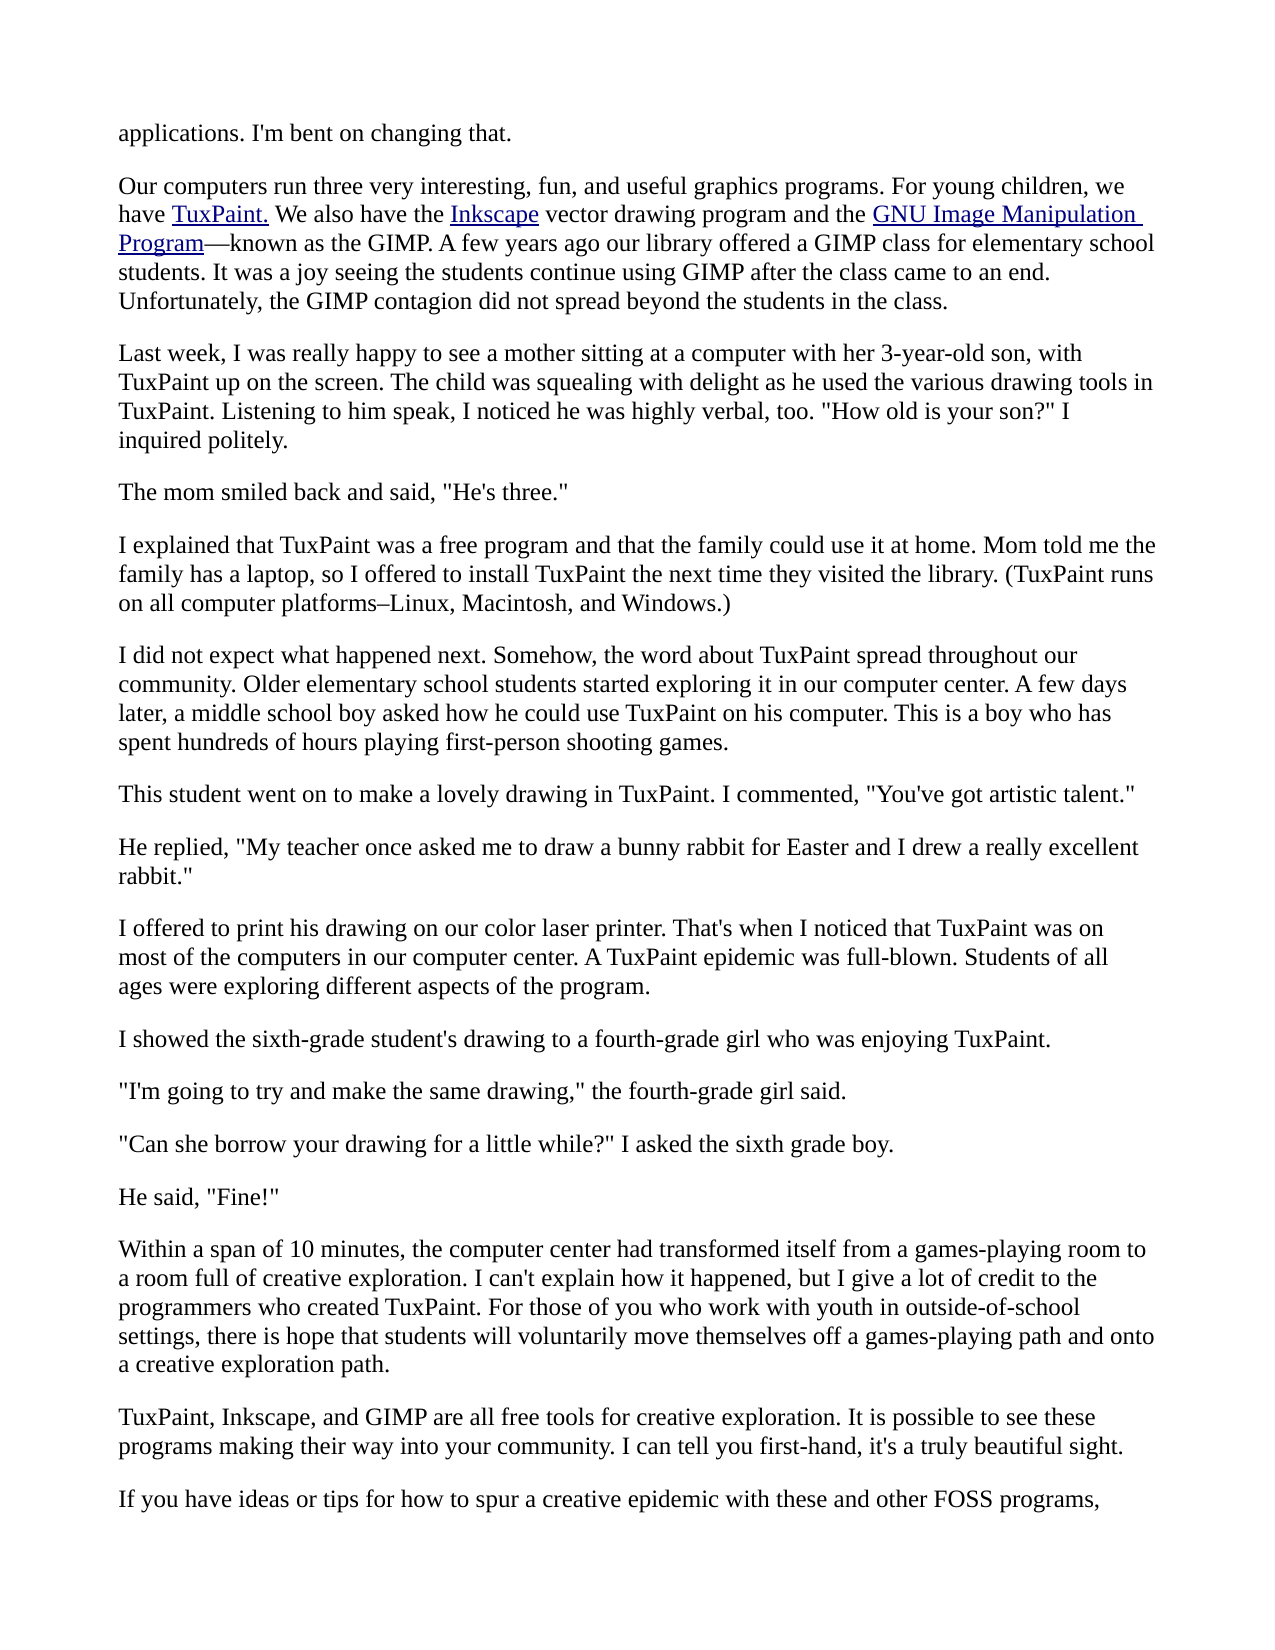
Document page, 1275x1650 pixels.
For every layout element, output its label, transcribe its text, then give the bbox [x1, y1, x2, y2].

text This student went on to make a lovely drawing in TuxPaint. I commented, "You've got artistic talent." [118, 779, 1157, 808]
text He replied, "My teacher once asked me to draw a bunny rabbit for Easter and I drew a really excellent rabbit." [118, 832, 1157, 889]
text I offered to print his drawing on our color laser printer. That's when I noticed that TuxPaint was on most of the computers in our computer center. A TuxPaint epidemic was full-blown. Students of all ages were exploring different aspects of the program. [118, 913, 1157, 1000]
text I showed the sixth-grade student's drawing to a fourth-grade girl who was enjoying TuxPaint. [118, 1024, 1157, 1052]
text Last week, I was really happy to see a mother sitting at a computer with her 3-year-old son, with TuxPaint up on the screen. The child was squealing with delight as he used the various drawing tools in TuxPaint. Listening to him speak, I noticed he was highly verbal, too. "How old is your son?" I inquired politely. [118, 338, 1157, 453]
text "I'm going to try and make the same drawing," the fourth-grade girl said. [118, 1076, 1157, 1105]
text TuxPaint, Inkscape, and GIMP are all free tools for creative exploration. It is possible to see these programs making their way into your community. I can tell you first-hand, it's a truly beautiful sight. [118, 1402, 1157, 1460]
text Within a span of 10 minutes, the computer center had transformed itself from a games-playing room to a room full of creative exploration. I can't explain how it happened, but I give a lot of credit to the programmers who created TuxPaint. For those of you who work with youth in outside-of-school settings, there is hope that students will voluntarily move themselves off a games-playing path and onto a creative exploration path. [118, 1234, 1157, 1378]
text applications. I'm bent on changing that. [118, 118, 1157, 147]
text I explained that TuxPaint was a free program and that the family could use it at home. Mom told me the family has a laptop, so I offered to install TuxPaint the next time they visited the library. (TuxPaint runs on all computer platforms–Linux, Macintosh, and Windows.) [118, 530, 1157, 616]
text "Can she borrow your drawing for a little while?" I asked the sixth grade boy. [118, 1129, 1157, 1158]
text He said, "Fine!" [118, 1182, 1157, 1211]
text I did not expect what happened next. Somehow, the word about TuxPaint spread throughout our community. Older elementary school students started exploring it in our computer center. A few days later, a middle school boy asked how he could use TuxPaint on his computer. This is a boy who has spent hundreds of hours playing first-person shooting games. [118, 640, 1157, 755]
text If you have ideas or tips for how to spur a creative epidemic with these and other FOSS programs, [118, 1484, 1157, 1512]
text Our computers run three very interesting, fun, and useful graphics programs. For young children, we have TuxPaint. We also have the Inkscape vector drawing program and the GNU Image Manipulation Program—known as the GIMP. A few years ago our library offered a GIMP class for elementary school students. It was a joy seeing the students continue using GIMP after the class came to an end. Unfortunately, the GIMP contagion did not spread beyond the students in the class. [118, 171, 1157, 314]
text The mom smiled back and said, "He's three." [118, 477, 1157, 506]
